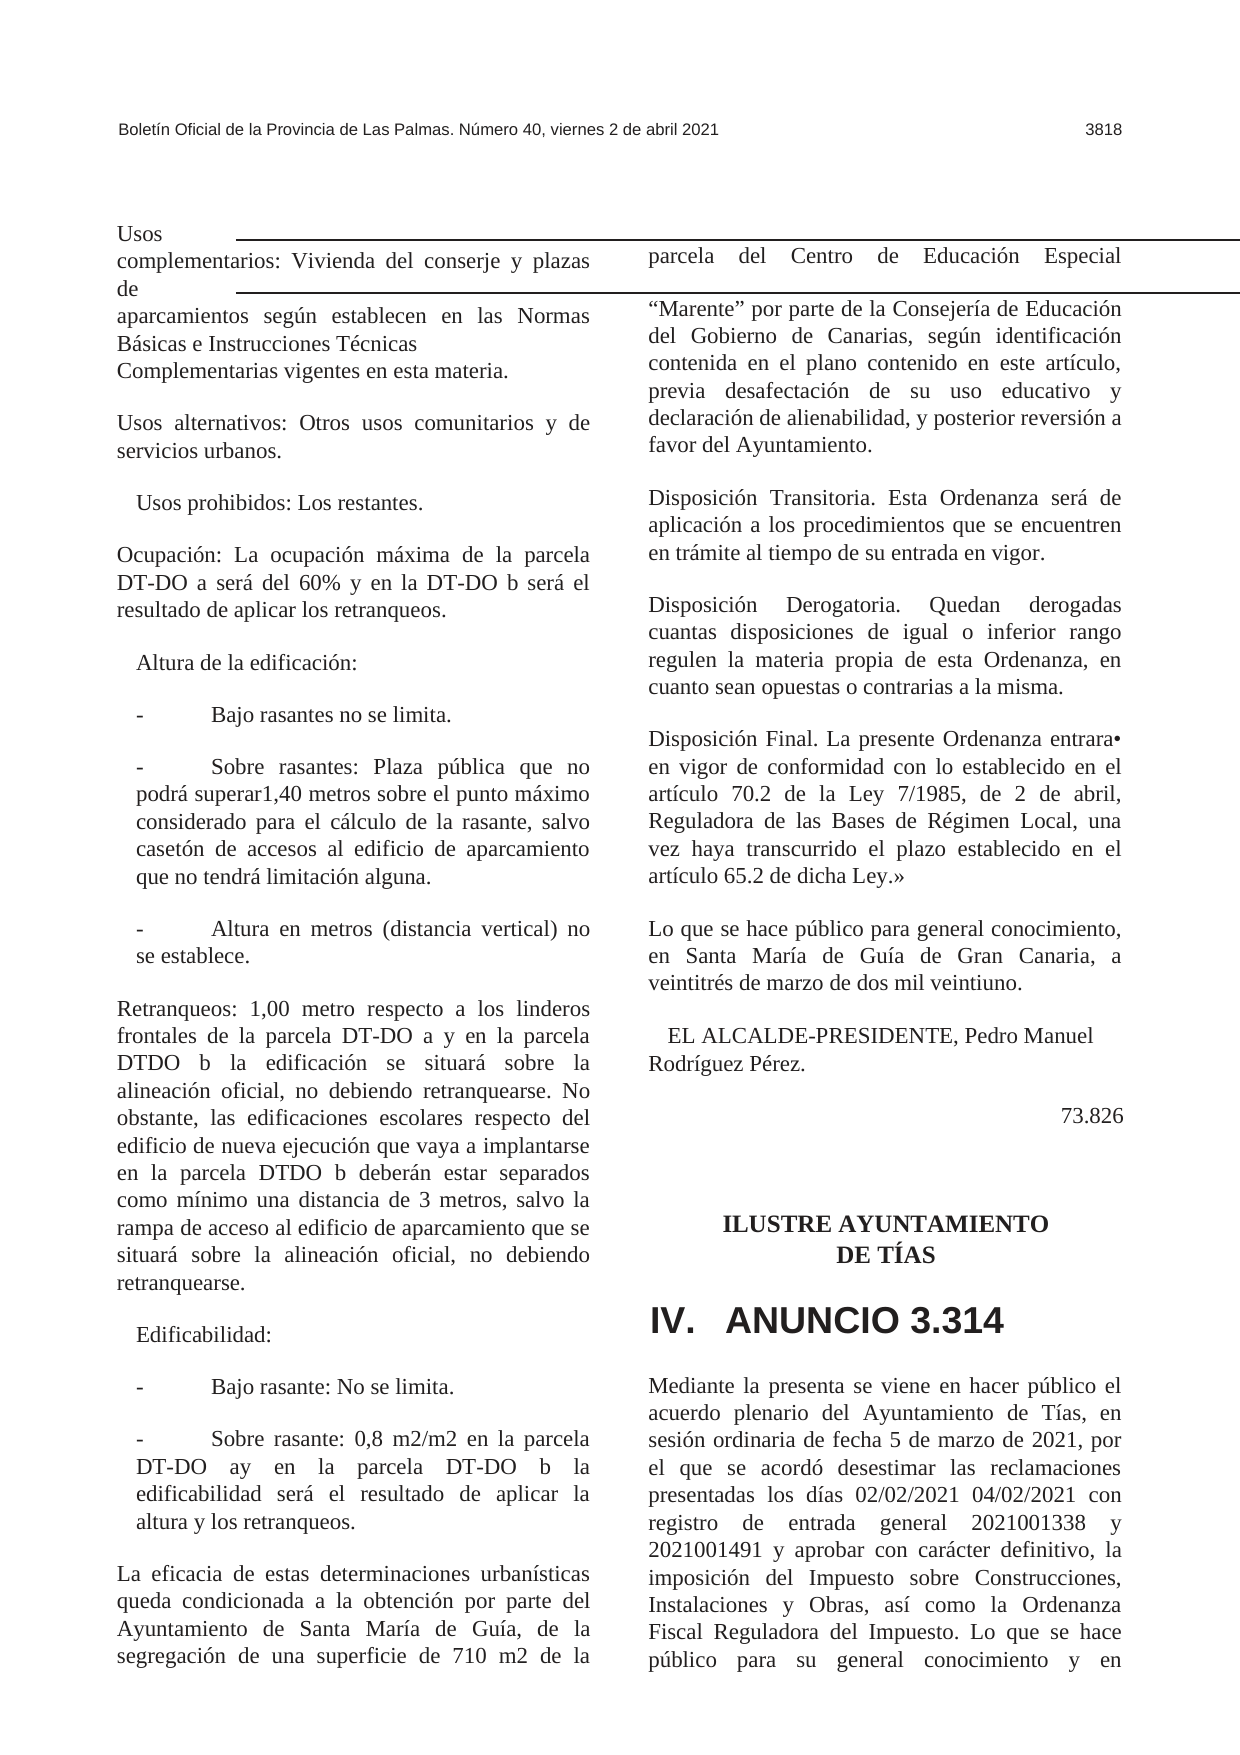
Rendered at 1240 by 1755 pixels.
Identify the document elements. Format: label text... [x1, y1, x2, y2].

list Bajo rasante: No se limita. [136, 1373, 591, 1399]
text Retranqueos: 1,00 metro respecto a los linderos frontales de la parcela DT-DO a y en la parcela DTDO b la edificación se situará sobre la alineación oficial, no debiendo retranquearse. No obstante, las edificaciones escolares respecto del edificio de nueva ejecución que vaya a implantarse en la parcela DTDO b deberán estar separados como mínimo una distancia de 3 metros, salvo la rampa de acceso al edificio de aparcamiento que se situará sobre la alineación oficial, no debiendo retranquearse. [117, 995, 591, 1295]
text Rodríguez Pérez. [648, 1050, 1122, 1076]
list Sobre rasante: 0,8 m2/m2 en la parcela DT-DO ay en la parcela DT-DO b la edificabilidad será el resultado de aplicar la altura y los retranqueos. [136, 1426, 591, 1534]
subtitle ANUNCIO 3.314 [650, 1298, 1122, 1342]
text DE TÍAS [656, 1240, 1116, 1268]
text Lo que se hace público para general conocimiento, en Santa María de Guía de Gran Canaria, a veintitrés de marzo de dos mil veintiuno. [648, 915, 1122, 996]
text “Marente” por parte de la Consejería de Educación del Gobierno de Canarias, según identificación contenida en el plano contenido en este artículo, previa desafectación de su uso educativo y declaración de alienabilidad, y posterior reversión a favor del Ayuntamiento. [648, 294, 1122, 458]
text Ocupación: La ocupación máxima de la parcela DT-DO a será del 60% y en la DT-DO b será el resultado de aplicar los retranqueos. [117, 541, 591, 623]
text 73.826 [650, 1102, 1123, 1128]
text Edificabilidad: [136, 1321, 591, 1347]
list Sobre rasantes: Plaza pública que no podrá superar1,40 metros sobre el punto máximo considerado para el cálculo de la rasante, salvo casetón de accesos al edificio de aparcamiento que no tendrá limitación alguna. [136, 753, 591, 889]
text Usos alternativos: Otros usos comunitarios y de servicios urbanos. [117, 409, 591, 463]
text Mediante la presenta se viene en hacer público el acuerdo plenario del Ayuntamiento de Tías, en sesión ordinaria de fecha 5 de marzo de 2021, por el que se acordó desestimar las reclamaciones presentadas los días 02/02/2021 04/02/2021 con registro de entrada general 2021001338 y 2021001491 y aprobar con carácter definitivo, la imposición del Impuesto sobre Construcciones, Instalaciones y Obras, así como la Ordenanza Fiscal Reguladora del Impuesto. Lo que se hace público para su general conocimiento y en [648, 1372, 1122, 1672]
text Disposición Transitoria. Esta Ordenanza será de aplicación a los procedimientos que se encuentren en trámite al tiempo de su entrada en vigor. [648, 484, 1122, 565]
text Disposición Derogatoria. Quedan derogadas cuantas disposiciones de igual o inferior rango regulen la materia propia de esta Ordenanza, en cuanto sean opuestas o contrarias a la misma. [648, 591, 1122, 699]
text Usos prohibidos: Los restantes. [136, 489, 591, 516]
text EL ALCALDE-PRESIDENTE, Pedro Manuel [667, 1022, 1122, 1048]
text Complementarias vigentes en esta materia. [117, 357, 591, 383]
text ILUSTRE AYUNTAMIENTO [656, 1209, 1116, 1238]
text Altura de la edificación: [136, 648, 591, 675]
list Bajo rasantes no se limita. [136, 701, 591, 727]
text parcela del Centro de Educación Especial [648, 241, 1122, 292]
list Altura en metros (distancia vertical) no se establece. [136, 915, 591, 969]
text Disposición Final. La presente Ordenanza entrara• en vigor de conformidad con lo establecido en el artículo 70.2 de la Ley 7/1985, de 2 de abril, Reguladora de las Bases de Régimen Local, una vez haya transcurrido el plazo establecido en el artículo 65.2 de dicha Ley.» [648, 725, 1122, 889]
text Usos complementarios: Vivienda del conserje y plazas de aparcamientos según establecen en las Normas Básicas e Instrucciones Técnicas [117, 220, 591, 356]
text La eficacia de estas determinaciones urbanísticas queda condicionada a la obtención por parte del Ayuntamiento de Santa María de Guía, de la segregación de una superficie de 710 m2 de la [117, 1560, 591, 1668]
